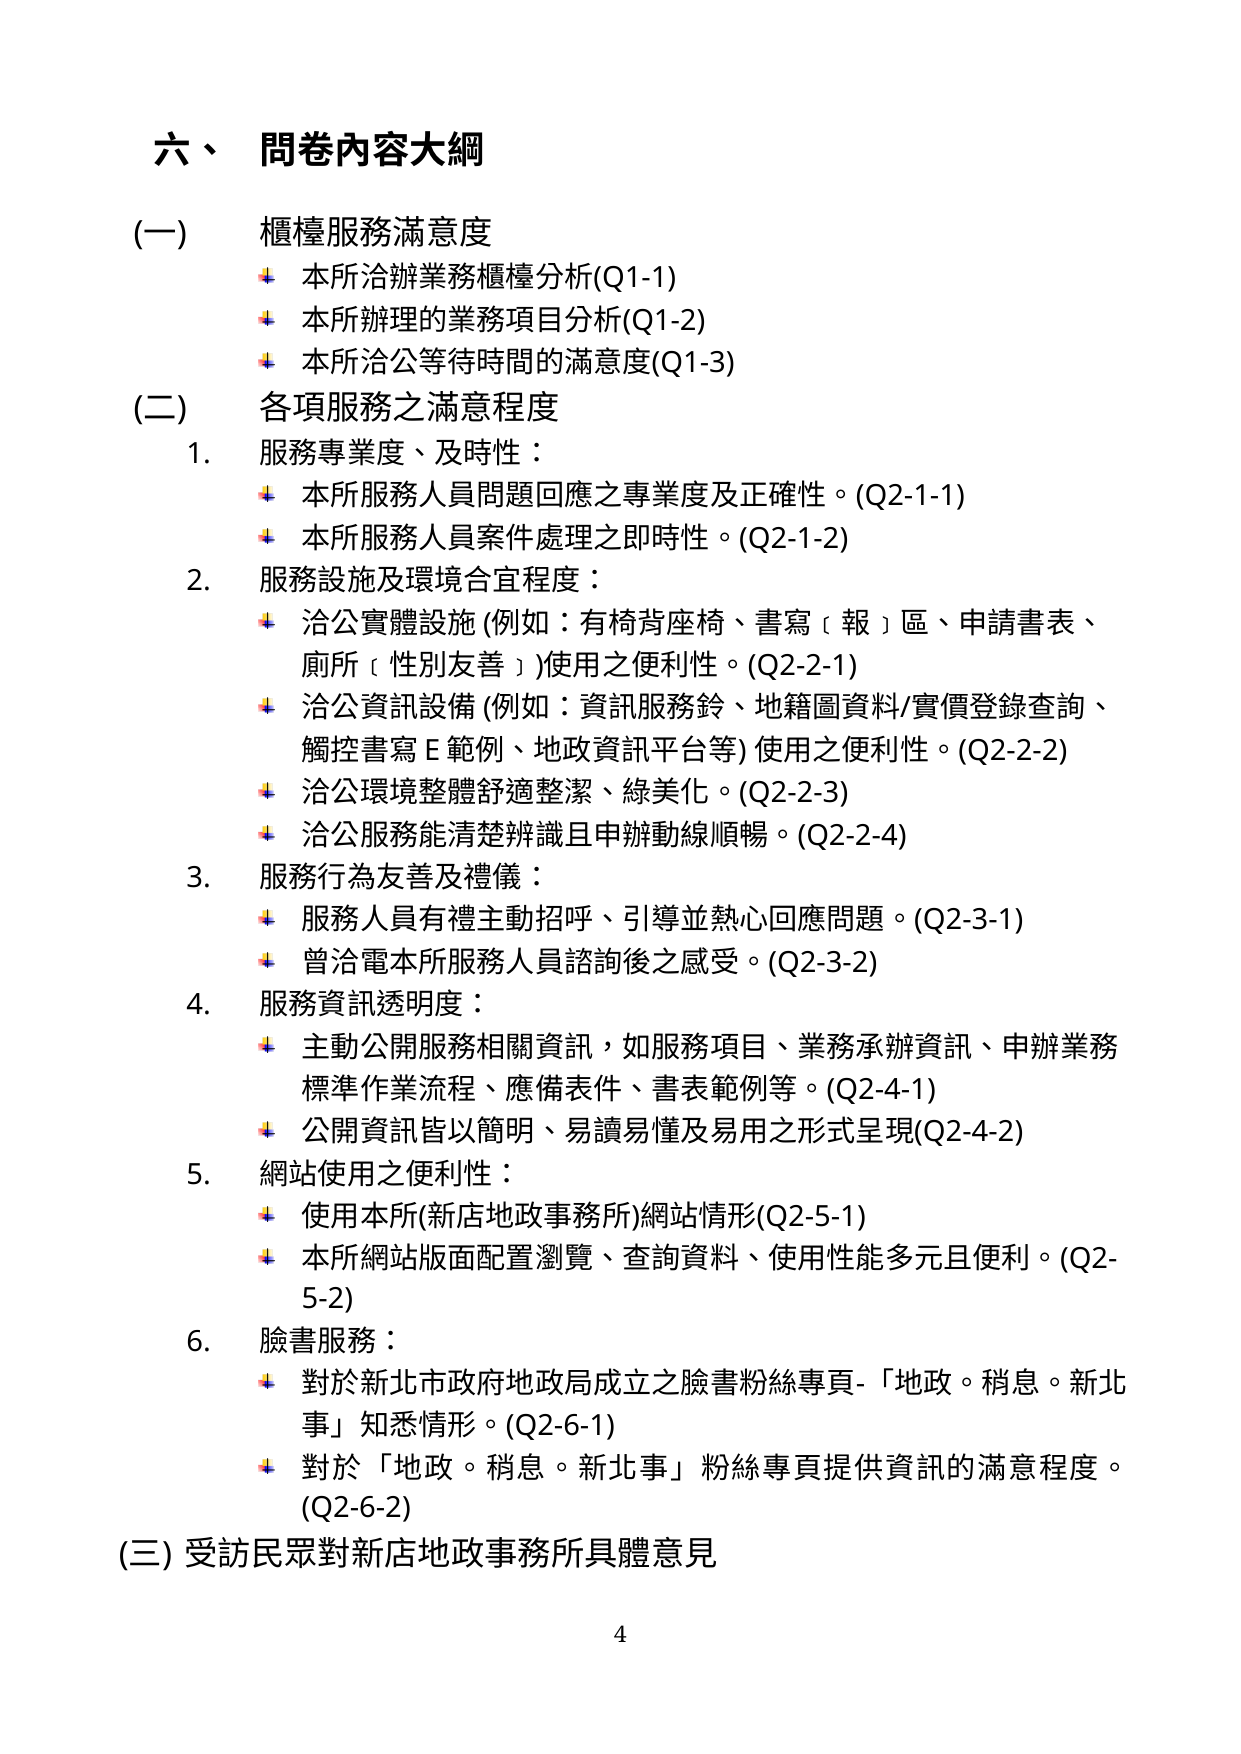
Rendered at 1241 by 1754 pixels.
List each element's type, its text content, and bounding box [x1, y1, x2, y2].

list 問卷內容大綱 [154, 119, 1131, 174]
list 對於「地政。稍息。新北事」粉絲專頁提供資訊的滿意程度。(Q2-6-2) [257, 1444, 1131, 1526]
list 主動公開服務相關資訊，如服務項目、業務承辦資訊、申辦業務標準作業流程、應備表件、書表範例等。(Q2-4-1) [257, 1023, 1131, 1108]
list 臉書服務： [184, 1317, 1131, 1359]
picture [258, 611, 275, 629]
list 服務設施及環境合宜程度： [184, 557, 1131, 599]
list 公開資訊皆以簡明、易讀易懂及易用之形式呈現(Q2-4-2) [257, 1108, 1131, 1150]
list 本所洽公等待時間的滿意度(Q1-3) [257, 339, 1131, 381]
list 洽公資訊設備 (例如：資訊服務鈴、地籍圖資料/實價登錄查詢、觸控書寫E範例、地政資訊平台等) 使用之便利性。(Q2-2-2) [257, 684, 1131, 769]
list 本所網站版面配置瀏覽、查詢資料、使用性能多元且便利。(Q2-5-2) [257, 1235, 1131, 1317]
list 曾洽電本所服務人員諮詢後之感受。(Q2-3-2) [257, 938, 1131, 981]
picture [258, 781, 275, 799]
picture [258, 309, 275, 326]
list 洽公實體設施 (例如：有椅背座椅、書寫﹝報﹞區、申請書表、廁所﹝性別友善﹞)使用之便利性。(Q2-2-1) [257, 599, 1131, 684]
picture [258, 1205, 275, 1222]
picture [258, 1247, 275, 1265]
picture [258, 824, 275, 841]
picture [258, 696, 275, 714]
list 本所辦理的業務項目分析(Q1-2) [257, 296, 1131, 339]
picture [258, 1035, 275, 1053]
picture [258, 527, 275, 544]
list 洽公環境整體舒適整潔、綠美化。(Q2-2-3) [257, 769, 1131, 811]
picture [258, 351, 275, 369]
list 對於新北市政府地政局成立之臉書粉絲專頁-「地政。稍息。新北事」知悉情形。(Q2-6-1) [257, 1359, 1131, 1444]
list 服務人員有禮主動招呼、引導並熱心回應問題。(Q2-3-1) [257, 896, 1131, 938]
picture [258, 1120, 275, 1138]
picture [258, 1457, 275, 1474]
list 服務行為友善及禮儀： [184, 853, 1131, 896]
list 服務專業度、及時性： [184, 429, 1131, 472]
list 本所服務人員案件處理之即時性。(Q2-1-2) [257, 514, 1131, 557]
list 服務資訊透明度： [184, 981, 1131, 1023]
list 櫃檯服務滿意度 [109, 206, 1131, 254]
list 洽公服務能清楚辨識且申辦動線順暢。(Q2-2-4) [257, 811, 1131, 853]
list 受訪民眾對新店地政事務所具體意見 [109, 1526, 1131, 1575]
picture [258, 908, 275, 926]
list 各項服務之滿意程度 [109, 381, 1131, 429]
picture [258, 484, 275, 502]
list 使用本所(新店地政事務所)網站情形(Q2-5-1) [257, 1193, 1131, 1235]
picture [258, 266, 275, 284]
list 本所服務人員問題回應之專業度及正確性。(Q2-1-1) [257, 472, 1131, 514]
picture [258, 1372, 275, 1389]
list 網站使用之便利性： [184, 1150, 1131, 1193]
picture [258, 951, 275, 968]
list 本所洽辦業務櫃檯分析(Q1-1) [257, 254, 1131, 296]
